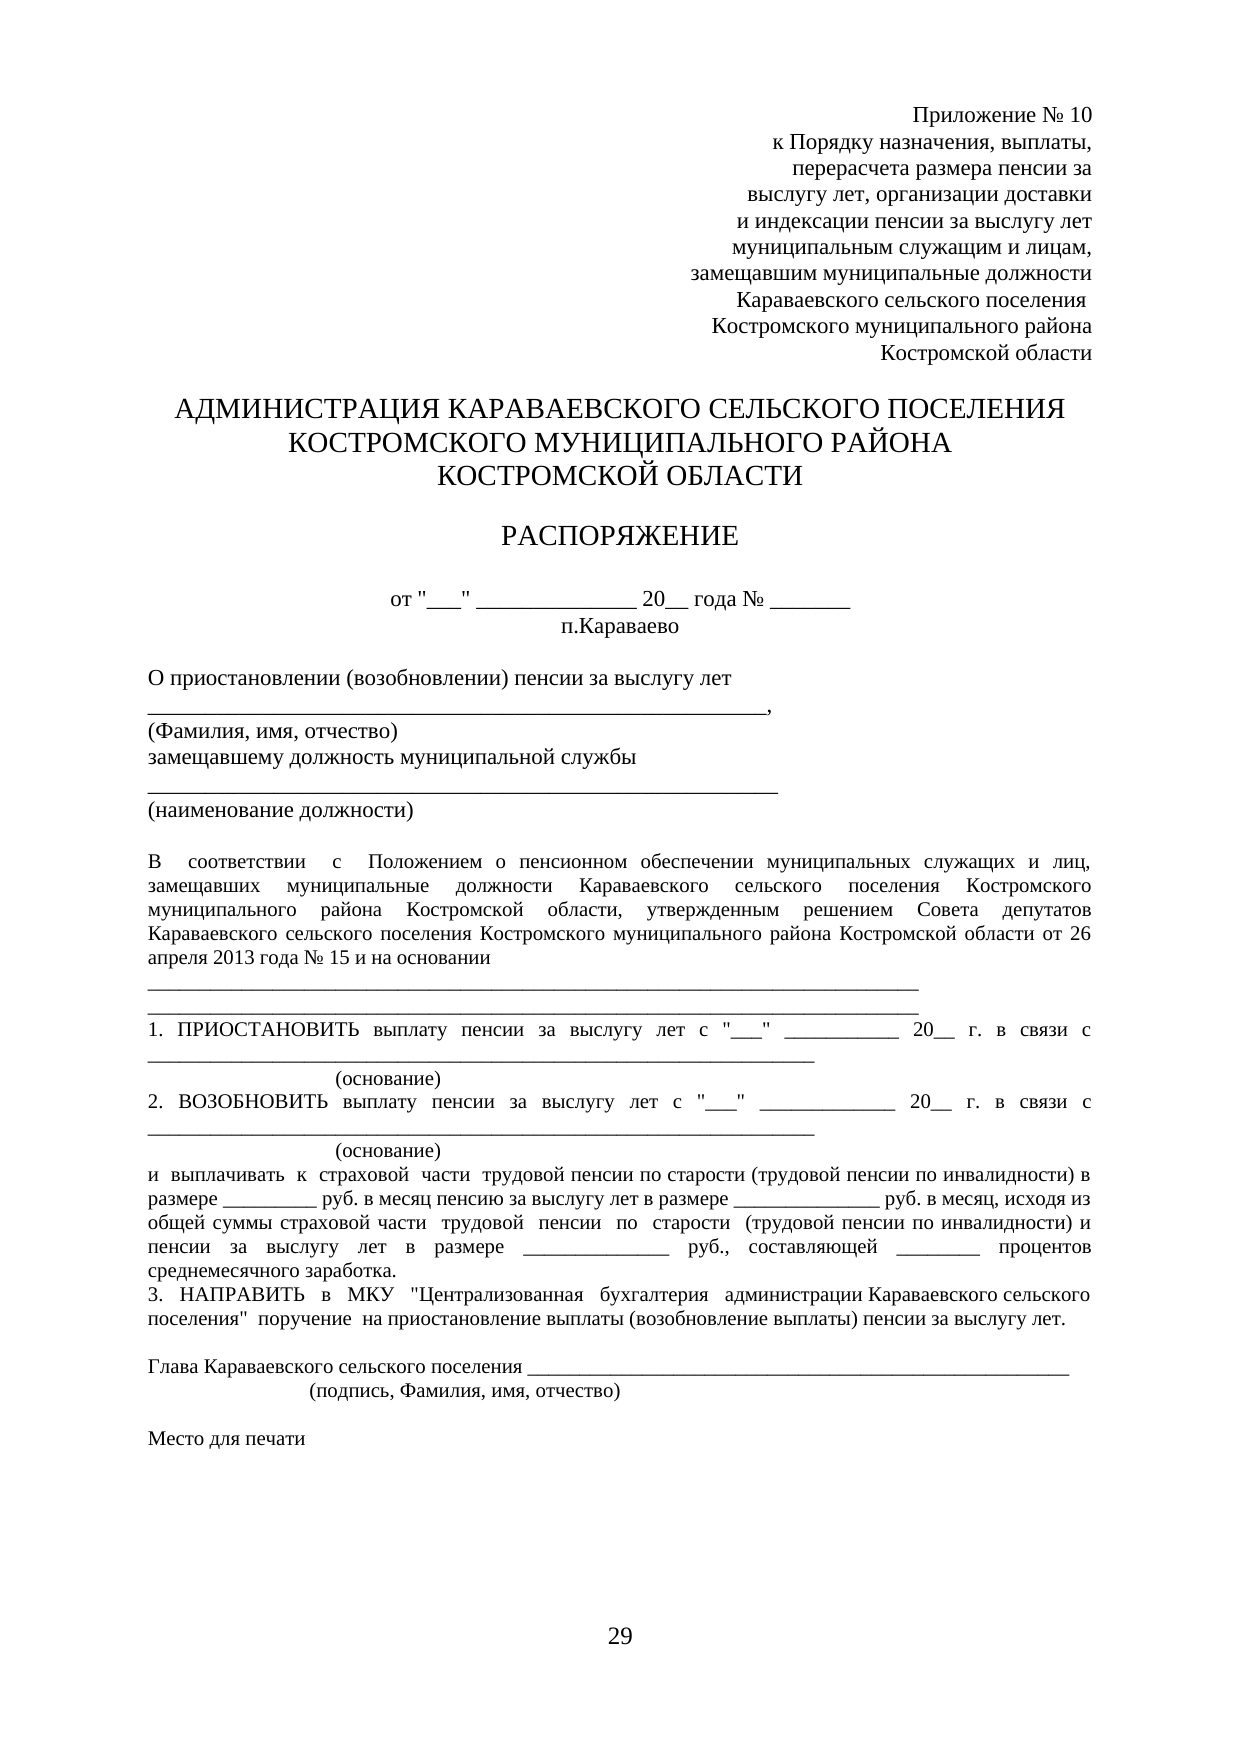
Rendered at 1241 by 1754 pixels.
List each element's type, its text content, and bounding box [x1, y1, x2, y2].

text __________________________________________________________________________ [148, 993, 1092, 1017]
text к Порядку назначения, выплаты, [148, 128, 1092, 154]
text __________________________________________________________________________ [148, 969, 1092, 993]
text В соответствии с Положением о пенсионном обеспечении муниципальных служащих и лиц, замещавших муниципальные должности Караваевского сельского поселения Костромского муниципального района Костромской области, утвержденным решением Совета депутатов Караваевского сельского поселения Костромского муниципального района Костромской области от 26 апреля 2013 года № 15 и на основании [148, 849, 1092, 969]
text и индексации пенсии за выслугу лет [148, 207, 1092, 233]
text (основание) [148, 1138, 1092, 1162]
text и выплачивать к страховой части трудовой пенсии по старости (трудовой пенсии по инвалидности) в размере _________ руб. в месяц пенсию за выслугу лет в размере ______________ руб. в месяц, исходя из общей суммы страховой части трудовой пенсии по старости (трудовой пенсии по инвалидности) и пенсии за выслугу лет в размере ______________ руб., составляющей ________ процентов среднемесячного заработка. [148, 1162, 1092, 1282]
text КОСТРОМСКОГО МУНИЦИПАЛЬНОГО РАЙОНА [148, 425, 1092, 458]
text Место для печати [148, 1426, 1092, 1450]
text АДМИНИСТРАЦИЯ КАРАВАЕВСКОГО СЕЛЬСКОГО ПОСЕЛЕНИЯ [148, 391, 1092, 425]
text (Фамилия, имя, отчество) [148, 717, 1092, 743]
text 3. НАПРАВИТЬ в МКУ "Централизованная бухгалтерия администрации Караваевского сельского поселения" поручение на приостановление выплаты (возобновление выплаты) пенсии за выслугу лет. [148, 1282, 1092, 1330]
text ______________________________________________________, [148, 691, 1092, 717]
text от "___" ______________ 20__ года № _______ п.Караваево [148, 585, 1092, 638]
text Костромского муниципального района [148, 312, 1092, 338]
text муниципальным служащим и лицам, [148, 233, 1092, 259]
text Глава Караваевского сельского поселения ____________________________________________________ [148, 1354, 1092, 1378]
text Приложение № 10 [148, 101, 1092, 128]
text _______________________________________________________ [148, 770, 1092, 796]
text Караваевского сельского поселения [148, 286, 1092, 312]
text перерасчета размера пенсии за [148, 154, 1092, 180]
text КОСТРОМСКОЙ ОБЛАСТИ [148, 458, 1092, 492]
text выслугу лет, организации доставки [148, 180, 1092, 207]
text (основание) [148, 1065, 1092, 1089]
text 1. ПРИОСТАНОВИТЬ выплату пенсии за выслугу лет с "___" ___________ 20__ г. в связи с ________________________________________________________________ [148, 1017, 1092, 1065]
text О приостановлении (возобновлении) пенсии за выслугу лет [148, 664, 1092, 691]
text 2. ВОЗОБНОВИТЬ выплату пенсии за выслугу лет с "___" _____________ 20__ г. в связи с ________________________________________________________________ [148, 1089, 1092, 1138]
text (наименование должности) [148, 796, 1092, 822]
text (подпись, Фамилия, имя, отчество) [148, 1378, 1092, 1402]
text РАСПОРЯЖЕНИЕ [148, 518, 1092, 552]
text Костромской области [148, 338, 1092, 365]
text замещавшему должность муниципальной службы [148, 743, 1092, 770]
text замещавшим муниципальные должности [148, 259, 1092, 286]
